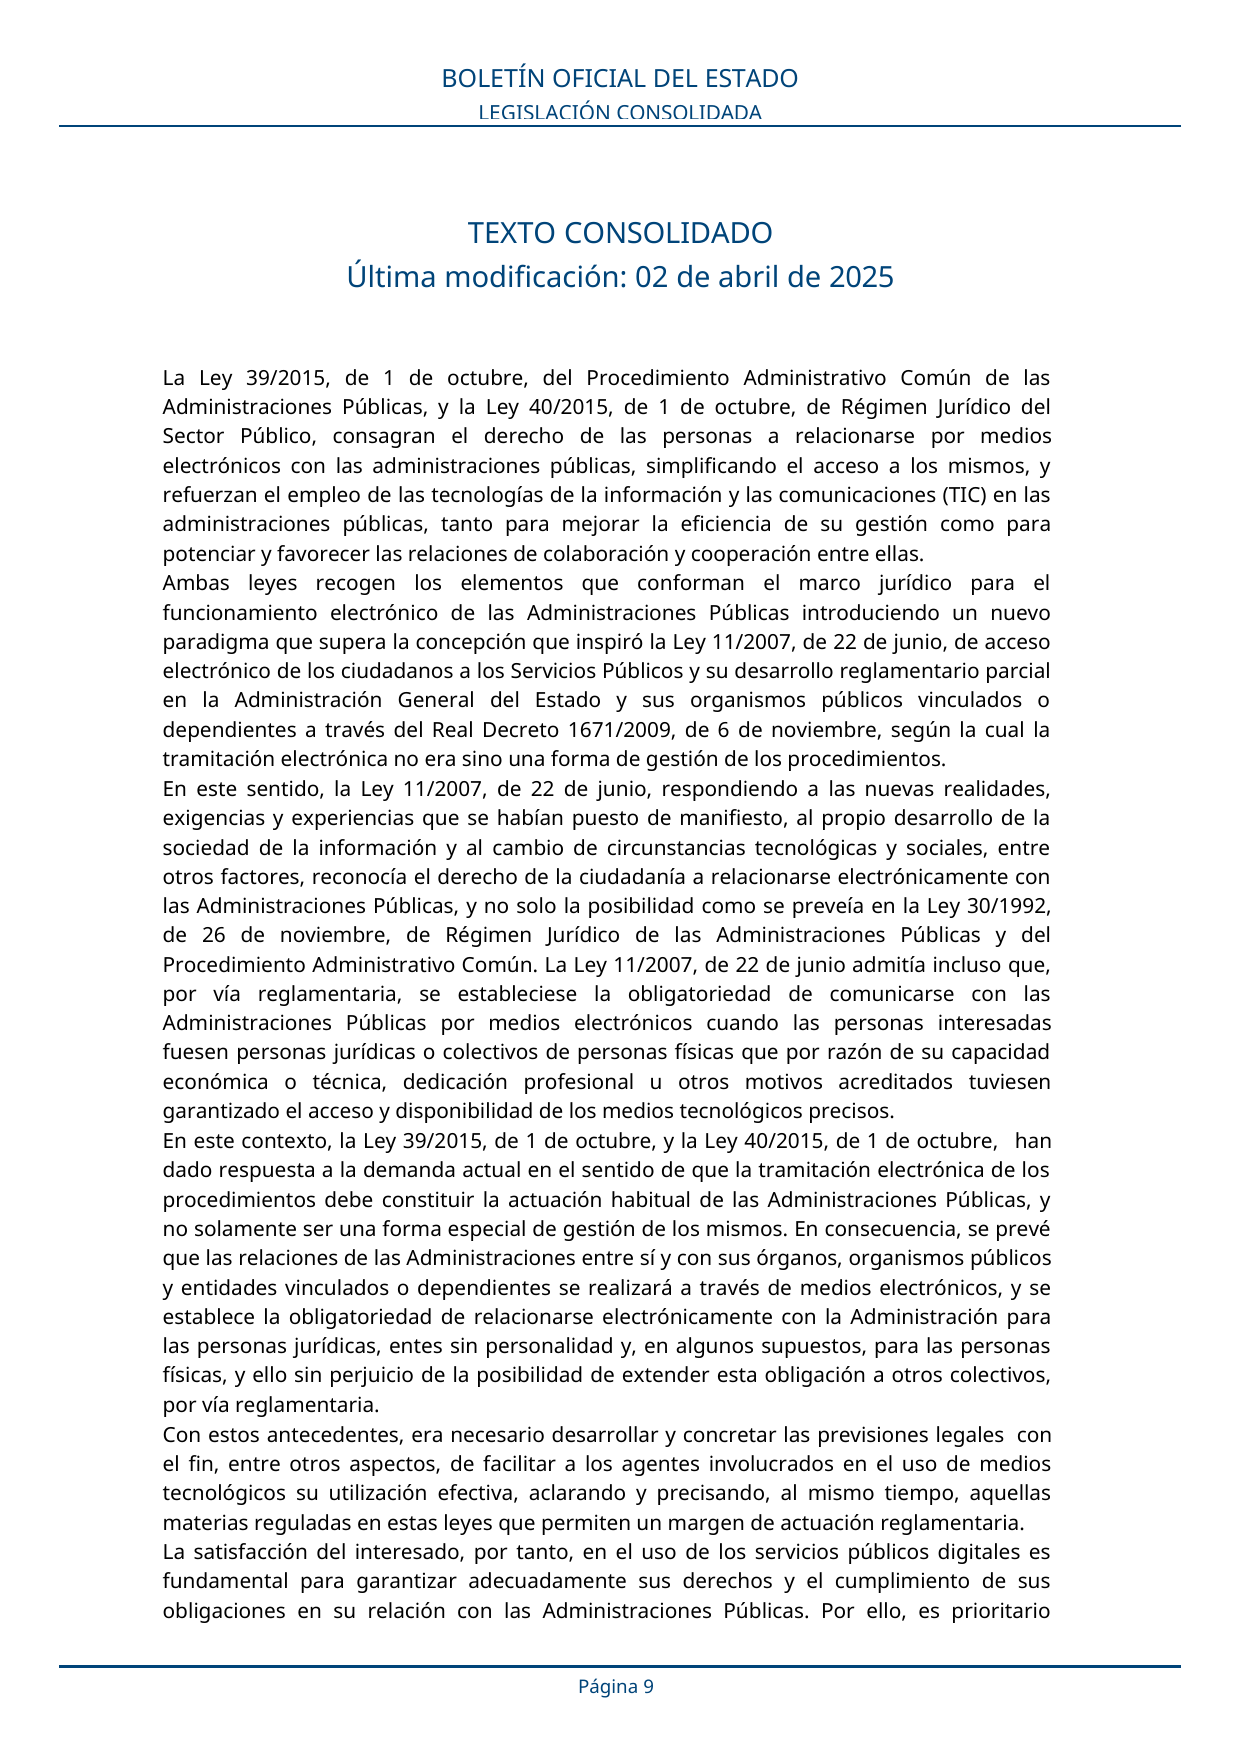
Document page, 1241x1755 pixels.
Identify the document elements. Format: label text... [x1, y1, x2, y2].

text Última modificación: 02 de abril de 2025 [162, 256, 1078, 296]
text En este contexto, la Ley 39/2015, de 1 de octubre, y la Ley 40/2015, de 1 de octubre, han dado respuesta a la demanda actual en el sentido de que la tramitación electrónica de los procedimientos debe constituir la actuación habitual de las Administraciones Públicas, y no solamente ser una forma especial de gestión de los mismos. En consecuencia, se prevé que las relaciones de las Administraciones entre sí y con sus órganos, organismos públicos y entidades vinculados o dependientes se realizará a través de medios electrónicos, y se establece la obligatoriedad de relacionarse electrónicamente con la Administración para las personas jurídicas, entes sin personalidad y, en algunos supuestos, para las personas físicas, y ello sin perjuicio de la posibilidad de extender esta obligación a otros colectivos, por vía reglamentaria. [162, 1126, 1052, 1418]
text Con estos antecedentes, era necesario desarrollar y concretar las previsiones legales con el fin, entre otros aspectos, de facilitar a los agentes involucrados en el uso de medios tecnológicos su utilización efectiva, aclarando y precisando, al mismo tiempo, aquellas materias reguladas en estas leyes que permiten un margen de actuación reglamentaria. [162, 1420, 1052, 1536]
text En este sentido, la Ley 11/2007, de 22 de junio, respondiendo a las nuevas realidades, exigencias y experiencias que se habían puesto de manifiesto, al propio desarrollo de la sociedad de la información y al cambio de circunstancias tecnológicas y sociales, entre otros factores, reconocía el derecho de la ciudadanía a relacionarse electrónicamente con las Administraciones Públicas, y no solo la posibilidad como se preveía en la Ley 30/1992, de 26 de noviembre, de Régimen Jurídico de las Administraciones Públicas y del Procedimiento Administrativo Común. La Ley 11/2007, de 22 de junio admitía incluso que, por vía reglamentaria, se estableciese la obligatoriedad de comunicarse con las Administraciones Públicas por medios electrónicos cuando las personas interesadas fuesen personas jurídicas o colectivos de personas físicas que por razón de su capacidad económica o técnica, dedicación profesional u otros motivos acreditados tuviesen garantizado el acceso y disponibilidad de los medios tecnológicos precisos. [162, 774, 1052, 1124]
text La satisfacción del interesado, por tanto, en el uso de los servicios públicos digitales es fundamental para garantizar adecuadamente sus derechos y el cumplimiento de sus obligaciones en su relación con las Administraciones Públicas. Por ello, es prioritario [162, 1537, 1052, 1624]
text Ambas leyes recogen los elementos que conforman el marco jurídico para el funcionamiento electrónico de las Administraciones Públicas introduciendo un nuevo paradigma que supera la concepción que inspiró la Ley 11/2007, de 22 de junio, de acceso electrónico de los ciudadanos a los Servicios Públicos y su desarrollo reglamentario parcial en la Administración General del Estado y sus organismos públicos vinculados o dependientes a través del Real Decreto 1671/2009, de 6 de noviembre, según la cual la tramitación electrónica no era sino una forma de gestión de los procedimientos. [162, 568, 1052, 773]
text TEXTO CONSOLIDADO [224, 213, 1017, 252]
text La Ley 39/2015, de 1 de octubre, del Procedimiento Administrativo Común de las Administraciones Públicas, y la Ley 40/2015, de 1 de octubre, de Régimen Jurídico del Sector Público, consagran el derecho de las personas a relacionarse por medios electrónicos con las administraciones públicas, simplificando el acceso a los mismos, y refuerzan el empleo de las tecnologías de la información y las comunicaciones (TIC) en las administraciones públicas, tanto para mejorar la eficiencia de su gestión como para potenciar y favorecer las relaciones de colaboración y cooperación entre ellas. [162, 363, 1052, 567]
